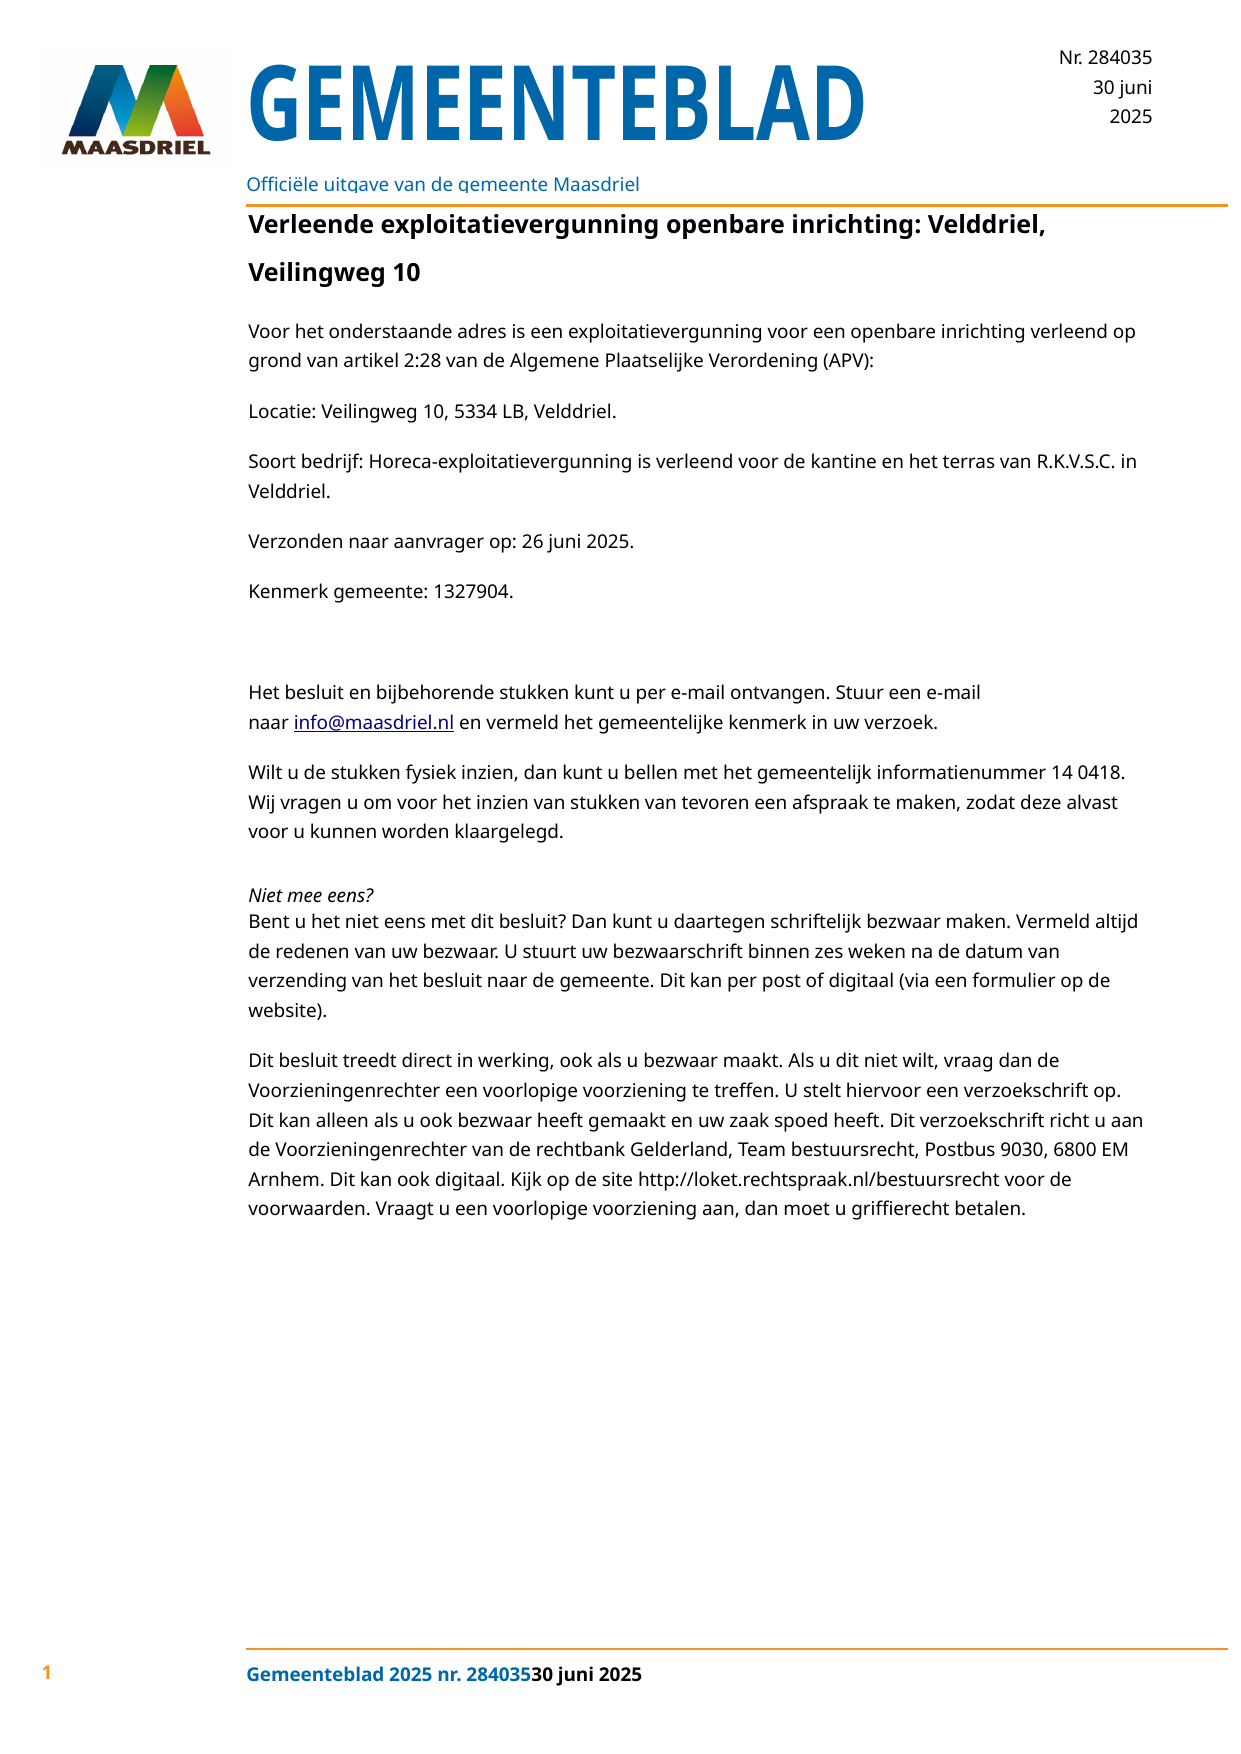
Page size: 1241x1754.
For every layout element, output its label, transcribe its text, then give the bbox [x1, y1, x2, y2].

text Verleende exploitatievergunning openbare inrichting: Velddriel, Veilingweg 10 [248, 207, 1152, 288]
text Locatie: Veilingweg 10, 5334 LB, Velddriel. [248, 398, 1152, 424]
text Niet mee eens? [248, 883, 1152, 908]
text Kenmerk gemeente: 1327904. [248, 579, 1152, 604]
text Het besluit en bijbehorende stukken kunt u per e-mail ontvangen. Stuur een e-mail naar info@maasdriel.nl en vermeld het gemeentelijke kenmerk in uw verzoek. [248, 679, 1152, 735]
text Soort bedrijf: Horeca-exploitatievergunning is verleend voor de kantine en het terras van R.K.V.S.C. in Velddriel. [248, 448, 1152, 504]
text Wilt u de stukken fysiek inzien, dan kunt u bellen met het gemeentelijk informatienummer 14 0418. Wij vragen u om voor het inzien van stukken van tevoren een afspraak te maken, zodat deze alvast voor u kunnen worden klaargelegd. [248, 759, 1152, 844]
text Dit besluit treedt direct in werking, ook als u bezwaar maakt. Als u dit niet wilt, vraag dan de Voorzieningenrechter een voorlopige voorziening te treffen. U stelt hiervoor een verzoekschrift op. Dit kan alleen als u ook bezwaar heeft gemaakt en uw zaak spoed heeft. Dit verzoekschrift richt u aan de Voorzieningenrechter van de rechtbank Gelderland, Team bestuursrecht, Postbus 9030, 6800 EM Arnhem. Dit kan ook digitaal. Kijk op de site http://loket.rechtspraak.nl/bestuursrecht voor de voorwaarden. Vraagt u een voorlopige voorziening aan, dan moet u griffierecht betalen. [248, 1048, 1152, 1221]
text Verzonden naar aanvrager op: 26 juni 2025. [248, 528, 1152, 554]
text Bent u het niet eens met dit besluit? Dan kunt u daartegen schriftelijk bezwaar maken. Vermeld altijd de redenen van uw bezwaar. U stuurt uw bezwaarschrift binnen zes weken na de datum van verzending van het besluit naar de gemeente. Dit kan per post of digitaal (via een formulier op de website). [248, 908, 1152, 1023]
text Voor het onderstaande adres is een exploitatievergunning voor een openbare inrichting verleend op grond van artikel 2:28 van de Algemene Plaatselijke Verordening (APV): [248, 318, 1152, 373]
picture [41, 47, 231, 172]
